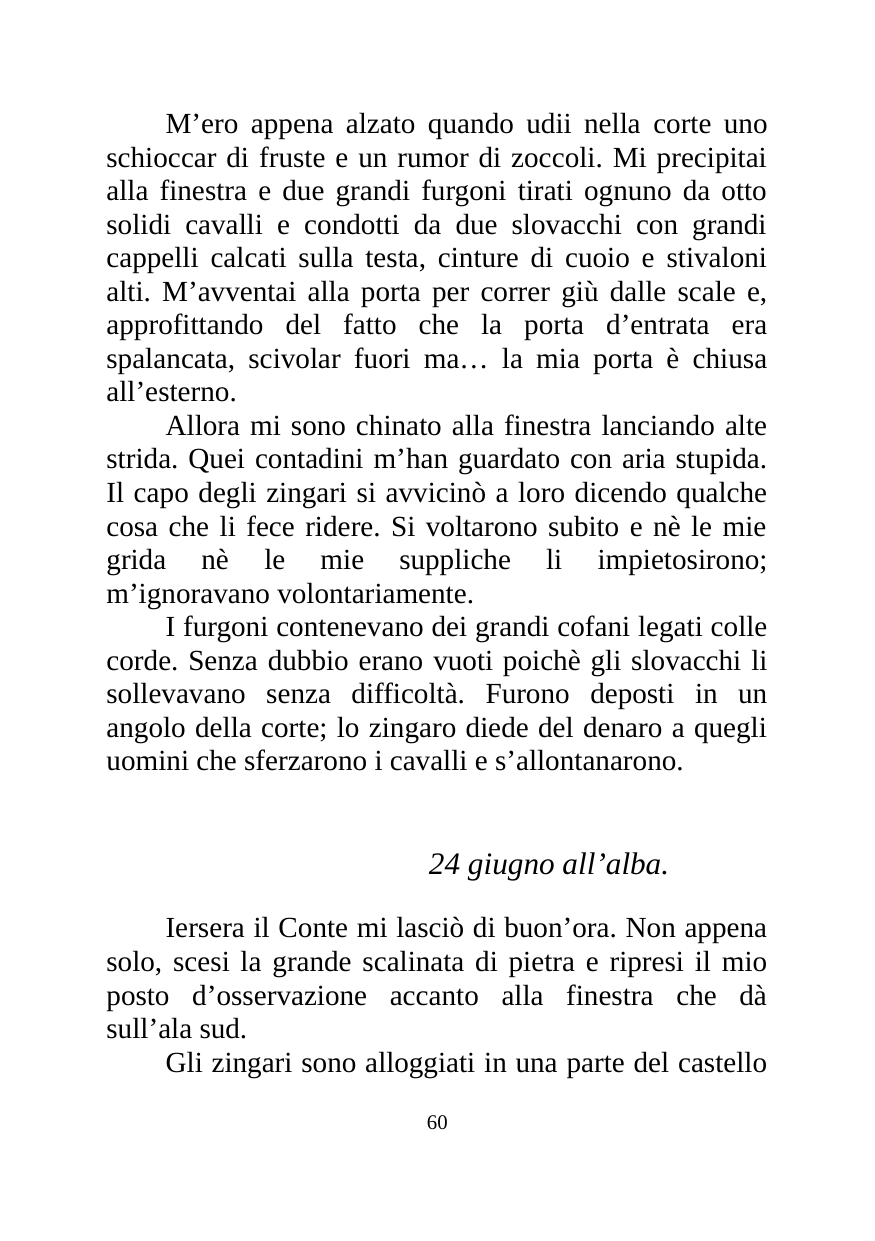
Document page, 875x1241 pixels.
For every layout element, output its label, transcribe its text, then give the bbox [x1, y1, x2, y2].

text Iersera il Conte mi lasciò di buon’ora. Non appena solo, scesi la grande scalinata di pietra e ripresi il mio posto d’osservazione accanto alla finestra che dà sull’ala sud. [106, 911, 768, 1045]
text I furgoni contenevano dei grandi cofani legati colle corde. Senza dubbio erano vuoti poichè gli slovacchi li sollevavano senza difficoltà. Furono deposti in un angolo della corte; lo zingaro diede del denaro a quegli uomini che sferzarono i cavalli e s’allontanarono. [106, 609, 768, 777]
text M’ero appena alzato quando udii nella corte uno schioccar di fruste e un rumor di zoccoli. Mi precipitai alla finestra e due grandi furgoni tirati ognuno da otto solidi cavalli e condotti da due slovacchi con grandi cappelli calcati sulla testa, cinture di cuoio e stivaloni alti. M’avventai alla porta per correr giù dalle scale e, approfittando del fatto che la porta d’entrata era spalancata, scivolar fuori ma… la mia porta è chiusa all’esterno. [106, 106, 768, 408]
text Allora mi sono chinato alla finestra lanciando alte strida. Quei contadini m’han guardato con aria stupida. Il capo degli zingari si avvicinò a loro dicendo qualche cosa che li fece ridere. Si voltarono subito e nè le mie grida nè le mie suppliche li impietosirono; m’ignoravano volontariamente. [106, 408, 768, 609]
text 24 giugno all’alba. [106, 789, 768, 881]
text Gli zingari sono alloggiati in una parte del castello [106, 1045, 768, 1078]
